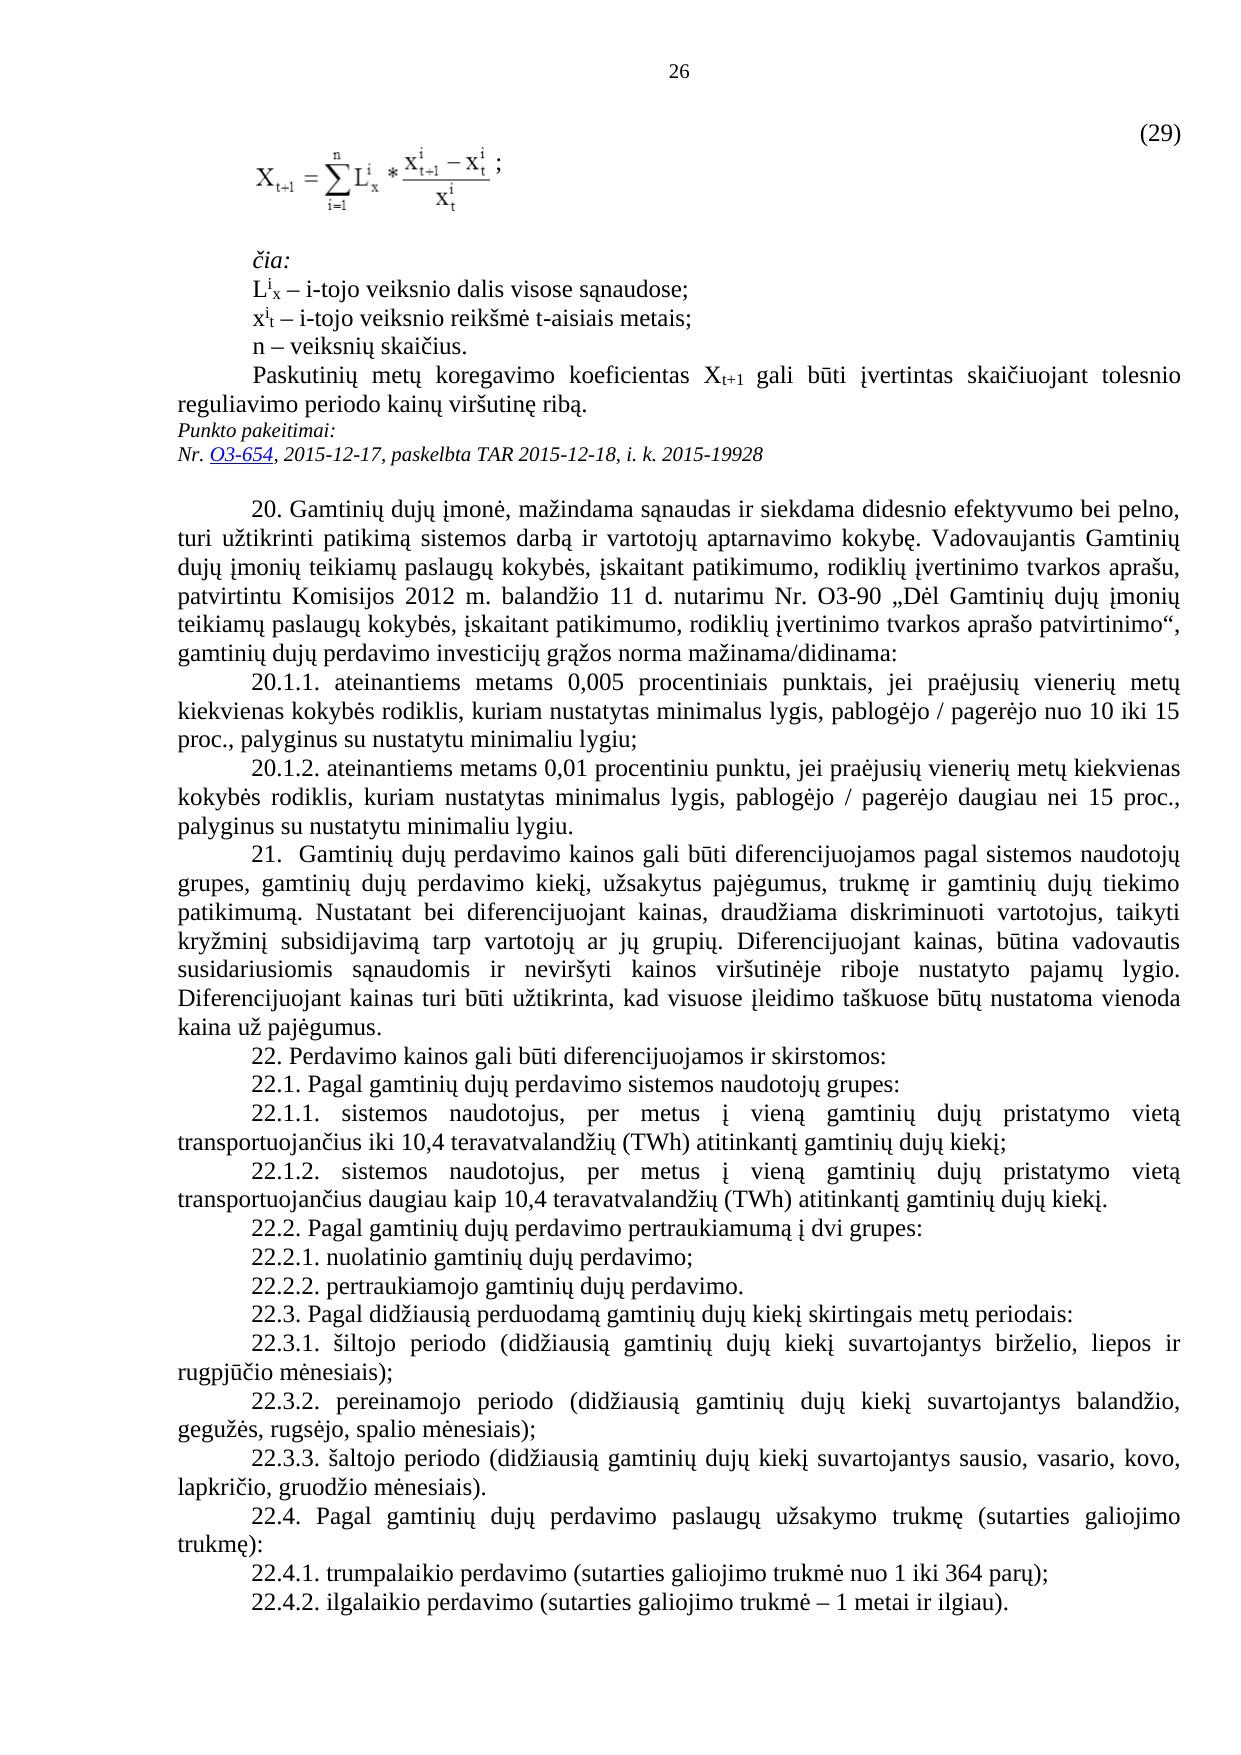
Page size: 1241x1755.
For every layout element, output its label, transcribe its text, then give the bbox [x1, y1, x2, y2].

text 20. Gamtinių dujų įmonė, mažindama sąnaudas ir siekdama didesnio efektyvumo bei pelno, turi užtikrinti patikimą sistemos darbą ir vartotojų aptarnavimo kokybę. Vadovaujantis Gamtinių dujų įmonių teikiamų paslaugų kokybės, įskaitant patikimumo, rodiklių įvertinimo tvarkos aprašu, patvirtintu Komisijos 2012 m. balandžio 11 d. nutarimu Nr. O3-90 „Dėl Gamtinių dujų įmonių teikiamų paslaugų kokybės, įskaitant patikimumo, rodiklių įvertinimo tvarkos aprašo patvirtinimo“, gamtinių dujų perdavimo investicijų grąžos norma mažinama/didinama: [177, 494, 1181, 667]
text 22.2.2. pertraukiamojo gamtinių dujų perdavimo. [177, 1271, 1181, 1299]
text Punkto pakeitimai: [177, 418, 1181, 442]
text n – veiksnių skaičius. [177, 331, 1181, 360]
text 22.2. Pagal gamtinių dujų perdavimo pertraukiamumą į dvi grupes: [177, 1213, 1181, 1242]
text Paskutinių metų koregavimo koeficientas Xt+1 gali būti įvertintas skaičiuojant tolesnio reguliavimo periodo kainų viršutinę ribą. [177, 360, 1181, 418]
text 22.1. Pagal gamtinių dujų perdavimo sistemos naudotojų grupes: [177, 1069, 1181, 1098]
text 21. Gamtinių dujų perdavimo kainos gali būti diferencijuojamos pagal sistemos naudotojų grupes, gamtinių dujų perdavimo kiekį, užsakytus pajėgumus, trukmę ir gamtinių dujų tiekimo patikimumą. Nustatant bei diferencijuojant kainas, draudžiama diskriminuoti vartotojus, taikyti kryžminį subsidijavimą tarp vartotojų ar jų grupių. Diferencijuojant kainas, būtina vadovautis susidariusiomis sąnaudomis ir neviršyti kainos viršutinėje riboje nustatyto pajamų lygio. Diferencijuojant kainas turi būti užtikrinta, kad visuose įleidimo taškuose būtų nustatoma vienoda kaina už pajėgumus. [177, 839, 1181, 1041]
text xit – i-tojo veiksnio reikšmė t-aisiais metais; [177, 303, 1181, 331]
text 22.4.2. ilgalaikio perdavimo (sutarties galiojimo trukmė – 1 metai ir ilgiau). [177, 1587, 1181, 1616]
text 20.1.1. ateinantiems metams 0,005 procentiniais punktais, jei praėjusių vienerių metų kiekvienas kokybės rodiklis, kuriam nustatytas minimalus lygis, pablogėjo / pagerėjo nuo 10 iki 15 proc., palyginus su nustatytu minimaliu lygiu; [177, 667, 1181, 753]
text 22.4. Pagal gamtinių dujų perdavimo paslaugų užsakymo trukmę (sutarties galiojimo trukmę): [177, 1501, 1181, 1558]
text 22.3.1. šiltojo periodo (didžiausią gamtinių dujų kiekį suvartojantys birželio, liepos ir rugpjūčio mėnesiais); [177, 1328, 1181, 1386]
text 22.1.2. sistemos naudotojus, per metus į vieną gamtinių dujų pristatymo vietą transportuojančius daugiau kaip 10,4 teravatvalandžių (TWh) atitinkantį gamtinių dujų kiekį. [177, 1156, 1181, 1213]
text Nr. O3-654, 2015-12-17, paskelbta TAR 2015-12-18, i. k. 2015-19928 [177, 442, 1181, 466]
text ; (29) [177, 118, 1181, 216]
text 22. Perdavimo kainos gali būti diferencijuojamos ir skirstomos: [177, 1041, 1181, 1069]
text Lix – i-tojo veiksnio dalis visose sąnaudose; [177, 274, 1181, 303]
text 22.2.1. nuolatinio gamtinių dujų perdavimo; [177, 1242, 1181, 1271]
text 22.4.1. trumpalaikio perdavimo (sutarties galiojimo trukmė nuo 1 iki 364 parų); [177, 1558, 1181, 1587]
text čia: [177, 245, 1181, 274]
text 22.1.1. sistemos naudotojus, per metus į vieną gamtinių dujų pristatymo vietą transportuojančius iki 10,4 teravatvalandžių (TWh) atitinkantį gamtinių dujų kiekį; [177, 1098, 1181, 1156]
text 22.3. Pagal didžiausią perduodamą gamtinių dujų kiekį skirtingais metų periodais: [177, 1299, 1181, 1328]
text 22.3.3. šaltojo periodo (didžiausią gamtinių dujų kiekį suvartojantys sausio, vasario, kovo, lapkričio, gruodžio mėnesiais). [177, 1443, 1181, 1501]
text 20.1.2. ateinantiems metams 0,01 procentiniu punktu, jei praėjusių vienerių metų kiekvienas kokybės rodiklis, kuriam nustatytas minimalus lygis, pablogėjo / pagerėjo daugiau nei 15 proc., palyginus su nustatytu minimaliu lygiu. [177, 753, 1181, 839]
text 22.3.2. pereinamojo periodo (didžiausią gamtinių dujų kiekį suvartojantys balandžio, gegužės, rugsėjo, spalio mėnesiais); [177, 1386, 1181, 1443]
